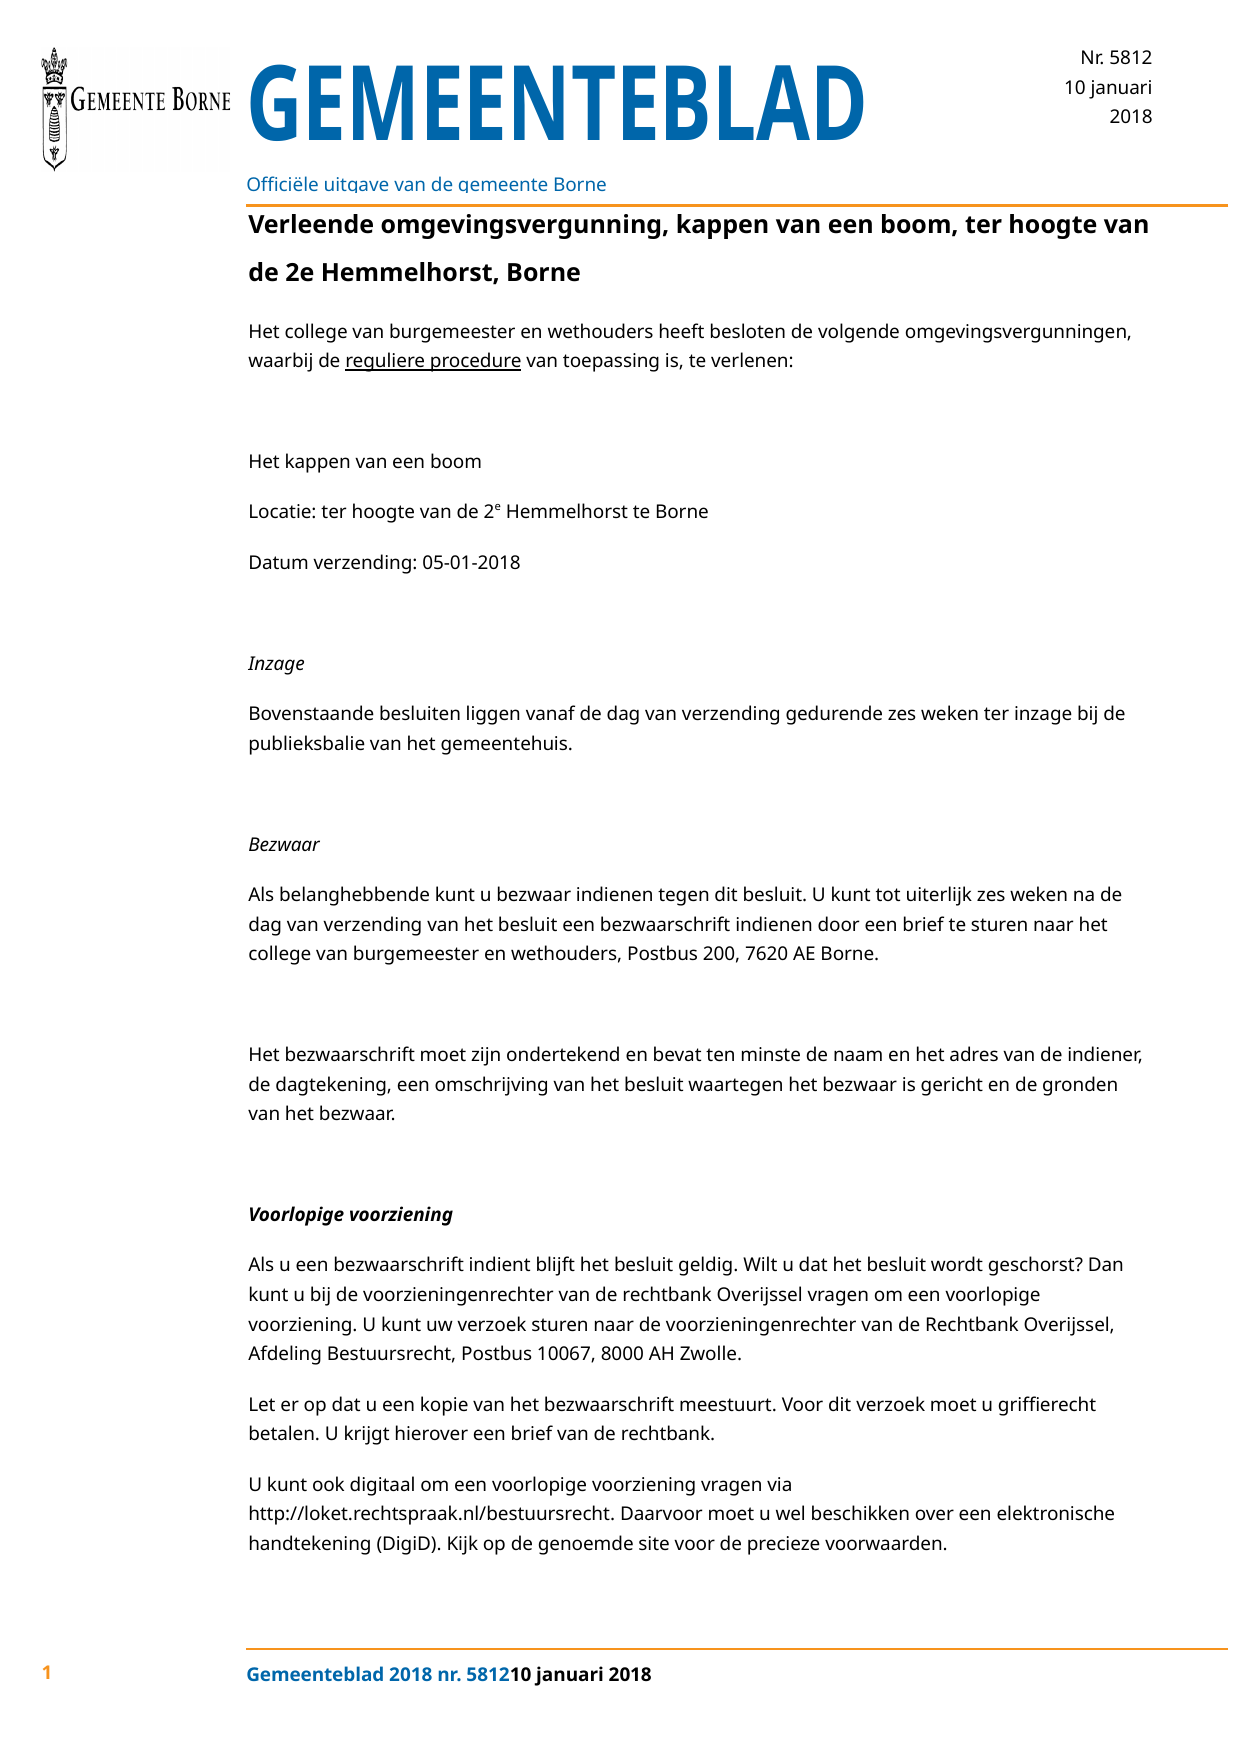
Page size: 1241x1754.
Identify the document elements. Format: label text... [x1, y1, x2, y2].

text Als u een bezwaarschrift indient blijft het besluit geldig. Wilt u dat het besluit wordt geschorst? Dan kunt u bij de voorzieningenrechter van de rechtbank Overijssel vragen om een voorlopige voorziening. U kunt uw verzoek sturen naar de voorzieningenrechter van de Rechtbank Overijssel, Afdeling Bestuursrecht, Postbus 10067, 8000 AH Zwolle. [248, 1252, 1152, 1366]
text Datum verzending: 05-01-2018 [248, 549, 1152, 575]
text Locatie: ter hoogte van de 2e Hemmelhorst te Borne [248, 499, 1152, 524]
text Voorlopige voorziening [248, 1201, 1152, 1227]
picture [41, 47, 231, 172]
text Bezwaar [248, 831, 1152, 857]
text Bovenstaande besluiten liggen vanaf de dag van verzending gedurende zes weken ter inzage bij de publieksbalie van het gemeentehuis. [248, 700, 1152, 756]
text Het college van burgemeester en wethouders heeft besloten de volgende omgevingsvergunningen, waarbij de reguliere procedure van toepassing is, te verlenen: [248, 318, 1152, 373]
text Inzage [248, 650, 1152, 676]
text Als belanghebbende kunt u bezwaar indienen tegen dit besluit. U kunt tot uiterlijk zes weken na de dag van verzending van het besluit een bezwaarschrift indienen door een brief te sturen naar het college van burgemeester en wethouders, Postbus 200, 7620 AE Borne. [248, 881, 1152, 966]
text Het kappen van een boom [248, 448, 1152, 474]
text Het bezwaarschrift moet zijn ondertekend en bevat ten minste de naam en het adres van de indiener, de dagtekening, een omschrijving van het besluit waartegen het bezwaar is gericht en de gronden van het bezwaar. [248, 1041, 1152, 1126]
text Let er op dat u een kopie van het bezwaarschrift meestuurt. Voor dit verzoek moet u griffierecht betalen. U krijgt hierover een brief van de rechtbank. [248, 1391, 1152, 1446]
text U kunt ook digitaal om een voorlopige voorziening vragen via http://loket.rechtspraak.nl/bestuursrecht. Daarvoor moet u wel beschikken over een elektronische handtekening (DigiD). Kijk op de genoemde site voor de precieze voorwaarden. [248, 1471, 1152, 1556]
text Verleende omgevingsvergunning, kappen van een boom, ter hoogte van de 2e Hemmelhorst, Borne [248, 207, 1152, 288]
